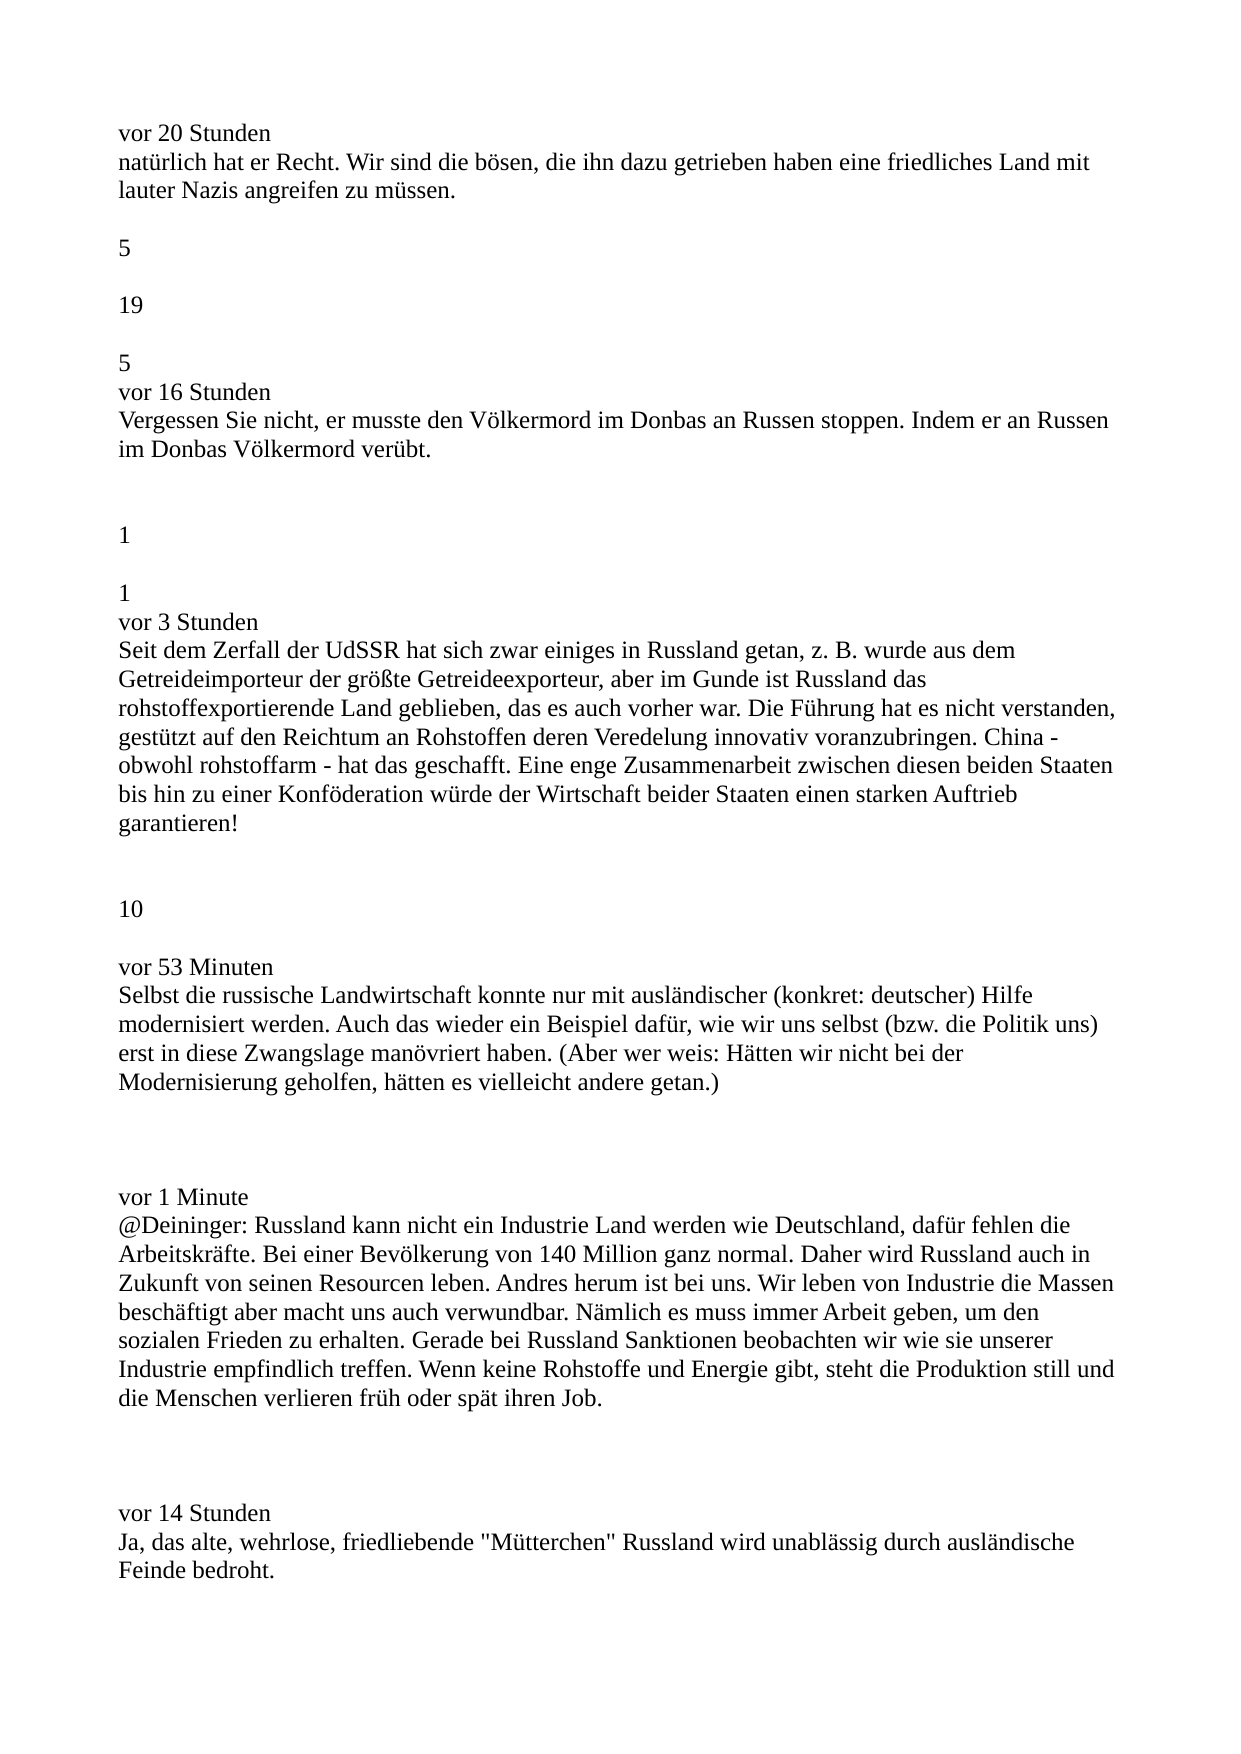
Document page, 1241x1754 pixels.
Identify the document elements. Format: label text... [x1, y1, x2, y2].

text 5 [118, 348, 1122, 377]
text Seit dem Zerfall der UdSSR hat sich zwar einiges in Russland getan, z. B. wurde aus dem Getreideimporteur der größte Getreideexporteur, aber im Gunde ist Russland das rohstoffexportierende Land geblieben, das es auch vorher war. Die Führung hat es nicht verstanden, gestützt auf den Reichtum an Rohstoffen deren Veredelung innovativ voranzubringen. China - obwohl rohstoffarm - hat das geschafft. Eine enge Zusammenarbeit zwischen diesen beiden Staaten bis hin zu einer Konföderation würde der Wirtschaft beider Staaten einen starken Auftrieb garantieren! [118, 636, 1122, 837]
text vor 14 Stunden [118, 1498, 1122, 1527]
text vor 16 Stunden [118, 377, 1122, 406]
text natürlich hat er Recht. Wir sind die bösen, die ihn dazu getrieben haben eine friedliches Land mit lauter Nazis angreifen zu müssen. [118, 147, 1122, 204]
text Vergessen Sie nicht, er musste den Völkermord im Donbas an Russen stoppen. Indem er an Russen im Donbas Völkermord verübt. [118, 406, 1122, 463]
text vor 3 Stunden [118, 607, 1122, 636]
text vor 1 Minute [118, 1182, 1122, 1211]
text 19 [118, 291, 1122, 319]
text 10 [118, 894, 1122, 923]
text Ja, das alte, wehrlose, friedliebende "Mütterchen" Russland wird unablässig durch ausländische Feinde bedroht. [118, 1527, 1122, 1584]
text 5 [118, 233, 1122, 262]
text Selbst die russische Landwirtschaft konnte nur mit ausländischer (konkret: deutscher) Hilfe modernisiert werden. Auch das wieder ein Beispiel dafür, wie wir uns selbst (bzw. die Politik uns) erst in diese Zwangslage manövriert haben. (Aber wer weis: Hätten wir nicht bei der Modernisierung geholfen, hätten es vielleicht andere getan.) [118, 981, 1122, 1096]
text @Deininger: Russland kann nicht ein Industrie Land werden wie Deutschland, dafür fehlen die Arbeitskräfte. Bei einer Bevölkerung von 140 Million ganz normal. Daher wird Russland auch in Zukunft von seinen Resourcen leben. Andres herum ist bei uns. Wir leben von Industrie die Massen beschäftigt aber macht uns auch verwundbar. Nämlich es muss immer Arbeit geben, um den sozialen Frieden zu erhalten. Gerade bei Russland Sanktionen beobachten wir wie sie unserer Industrie empfindlich treffen. Wenn keine Rohstoffe und Energie gibt, steht die Produktion still und die Menschen verlieren früh oder spät ihren Job. [118, 1211, 1122, 1412]
text vor 20 Stunden [118, 118, 1122, 147]
text 1 [118, 521, 1122, 549]
text vor 53 Minuten [118, 952, 1122, 981]
text 1 [118, 578, 1122, 607]
